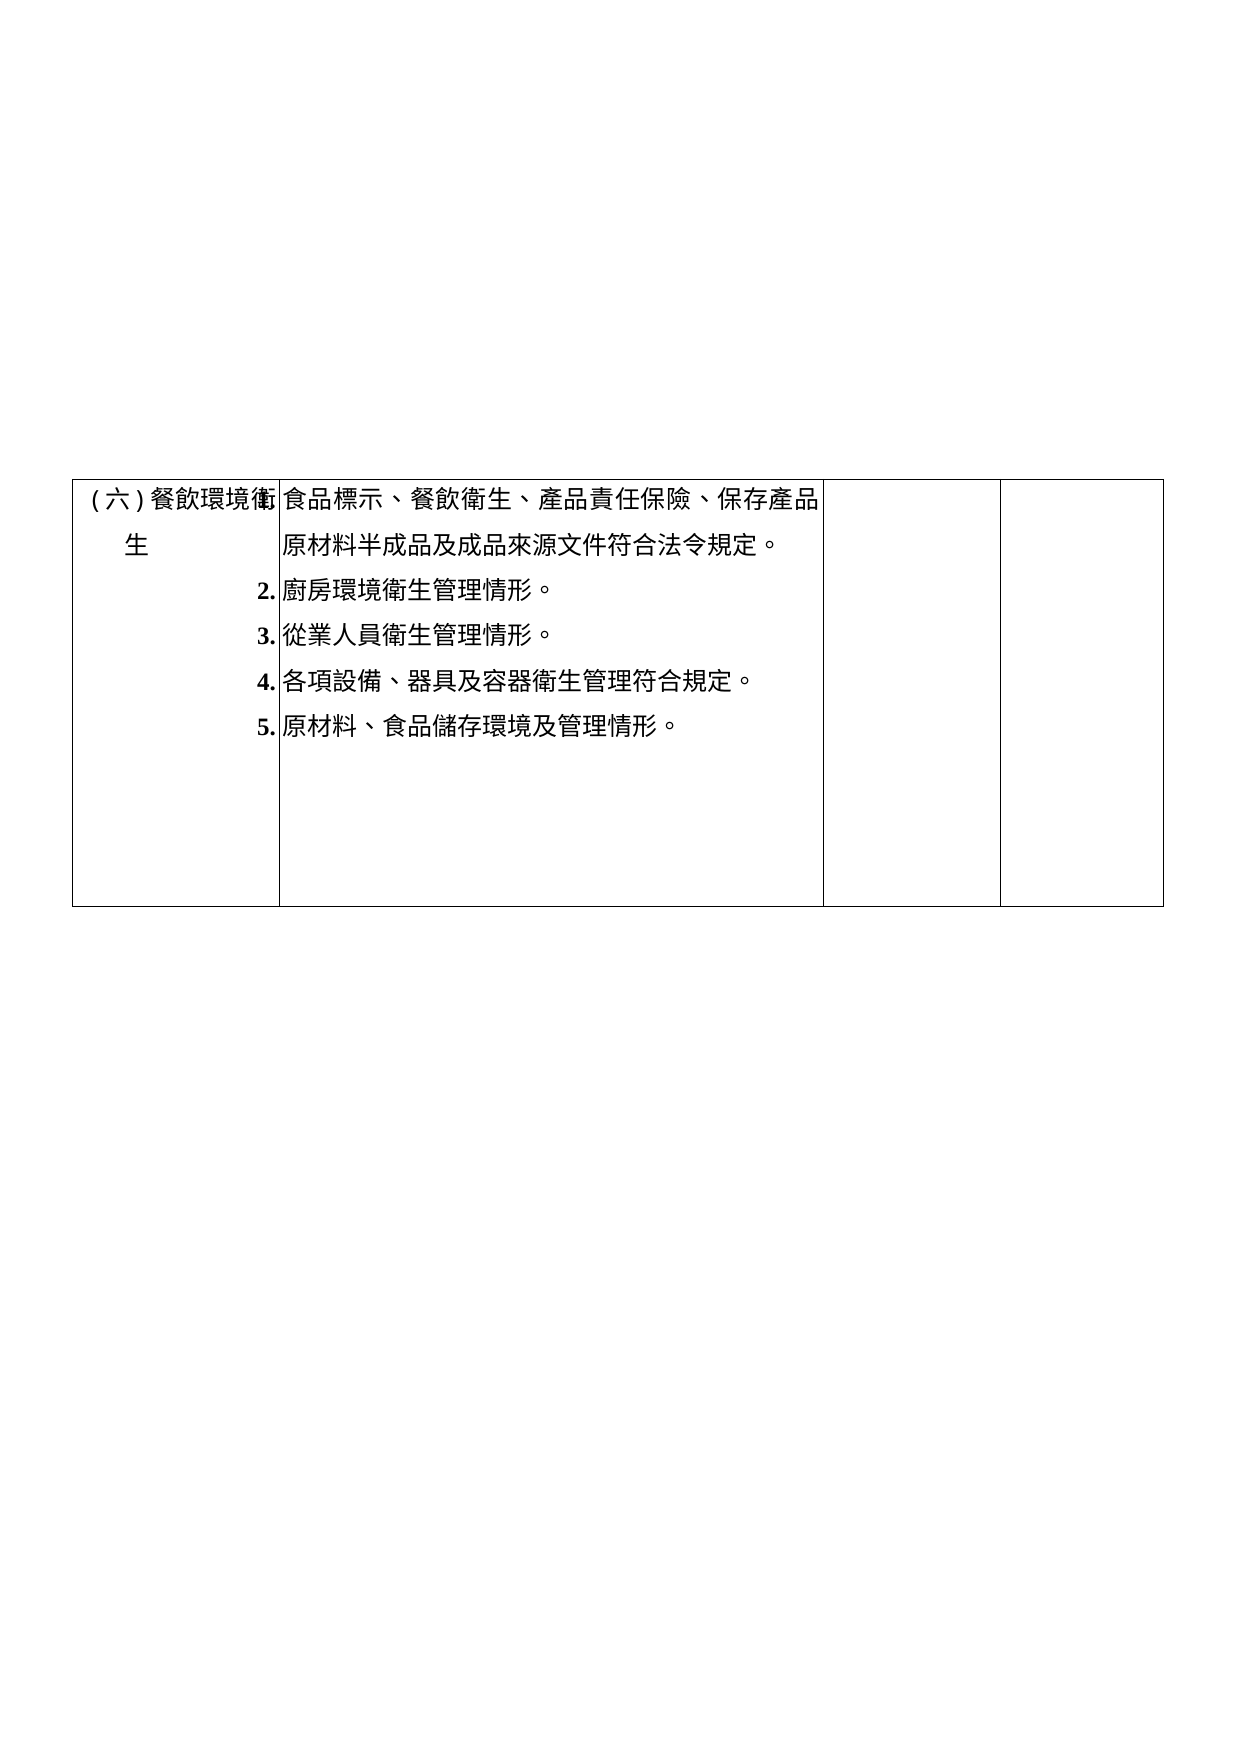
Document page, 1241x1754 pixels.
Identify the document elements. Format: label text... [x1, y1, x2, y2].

table_cell [1001, 480, 1163, 906]
table_cell [824, 480, 1000, 906]
table_cell (六)餐飲環境衛生 [73, 480, 279, 906]
table_cell 食品標示、餐飲衛生、產品責任保險、保存產品原材料半成品及成品來源文件符合法令規定。 廚房環境衛生管理情形。 從業人員衛生管理情形。 各項設備、器具及容器衛生管理符合規定。 原材料、食品儲存環境及管理情形。 [280, 480, 823, 906]
